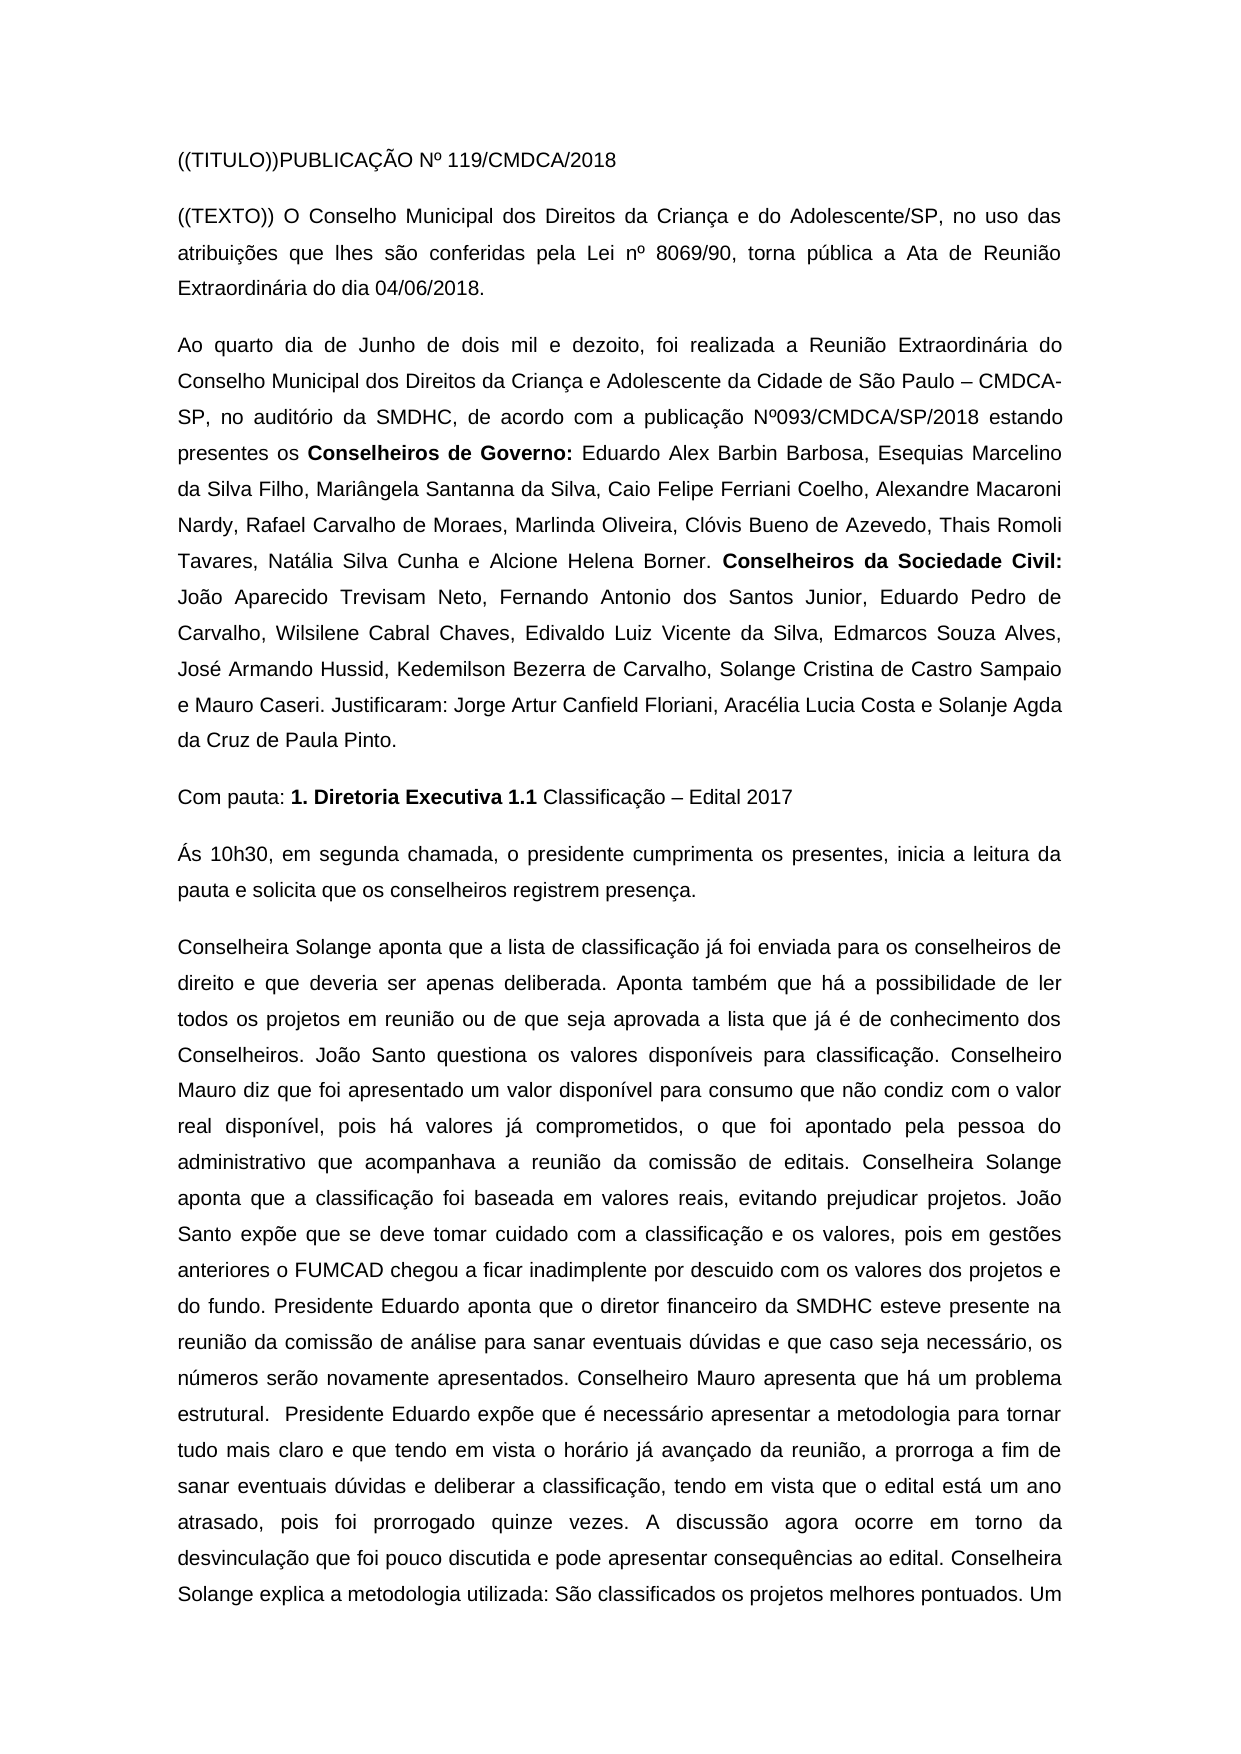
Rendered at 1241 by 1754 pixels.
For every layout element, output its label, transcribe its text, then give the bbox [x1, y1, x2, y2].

text ((TEXTO)) O Conselho Municipal dos Direitos da Criança e do Adolescente/SP, no uso das atribuições que lhes são conferidas pela Lei nº 8069/90, torna pública a Ata de Reunião Extraordinária do dia 04/06/2018. [177, 204, 1063, 300]
text Com pauta: 1. Diretoria Executiva 1.1 Classificação – Edital 2017 [177, 785, 1063, 809]
text Conselheira Solange aponta que a lista de classificação já foi enviada para os conselheiros de direito e que deveria ser apenas deliberada. Aponta também que há a possibilidade de ler todos os projetos em reunião ou de que seja aprovada a lista que já é de conhecimento dos Conselheiros. João Santo questiona os valores disponíveis para classificação. Conselheiro Mauro diz que foi apresentado um valor disponível para consumo que não condiz com o valor real disponível, pois há valores já comprometidos, o que foi apontado pela pessoa do administrativo que acompanhava a reunião da comissão de editais. Conselheira Solange aponta que a classificação foi baseada em valores reais, evitando prejudicar projetos. João Santo expõe que se deve tomar cuidado com a classificação e os valores, pois em gestões anteriores o FUMCAD chegou a ficar inadimplente por descuido com os valores dos projetos e do fundo. Presidente Eduardo aponta que o diretor financeiro da SMDHC esteve presente na reunião da comissão de análise para sanar eventuais dúvidas e que caso seja necessário, os números serão novamente apresentados. Conselheiro Mauro apresenta que há um problema estrutural. Presidente Eduardo expõe que é necessário apresentar a metodologia para tornar tudo mais claro e que tendo em vista o horário já avançado da reunião, a prorroga a fim de sanar eventuais dúvidas e deliberar a classificação, tendo em vista que o edital está um ano atrasado, pois foi prorrogado quinze vezes. A discussão agora ocorre em torno da desvinculação que foi pouco discutida e pode apresentar consequências ao edital. Conselheira Solange explica a metodologia utilizada: São classificados os projetos melhores pontuados. Um [177, 934, 1063, 1605]
text Ás 10h30, em segunda chamada, o presidente cumprimenta os presentes, inicia a leitura da pauta e solicita que os conselheiros registrem presença. [177, 842, 1063, 902]
text ((TITULO))PUBLICAÇÃO Nº 119/CMDCA/2018 [177, 148, 1063, 172]
text Ao quarto dia de Junho de dois mil e dezoito, foi realizada a Reunião Extraordinária do Conselho Municipal dos Direitos da Criança e Adolescente da Cidade de São Paulo – CMDCA-SP, no auditório da SMDHC, de acordo com a publicação Nº093/CMDCA/SP/2018 estando presentes os Conselheiros de Governo: Eduardo Alex Barbin Barbosa, Esequias Marcelino da Silva Filho, Mariângela Santanna da Silva, Caio Felipe Ferriani Coelho, Alexandre Macaroni Nardy, Rafael Carvalho de Moraes, Marlinda Oliveira, Clóvis Bueno de Azevedo, Thais Romoli Tavares, Natália Silva Cunha e Alcione Helena Borner. Conselheiros da Sociedade Civil: João Aparecido Trevisam Neto, Fernando Antonio dos Santos Junior, Eduardo Pedro de Carvalho, Wilsilene Cabral Chaves, Edivaldo Luiz Vicente da Silva, Edmarcos Souza Alves, José Armando Hussid, Kedemilson Bezerra de Carvalho, Solange Cristina de Castro Sampaio e Mauro Caseri. Justificaram: Jorge Artur Canfield Floriani, Aracélia Lucia Costa e Solanje Agda da Cruz de Paula Pinto. [177, 333, 1063, 752]
